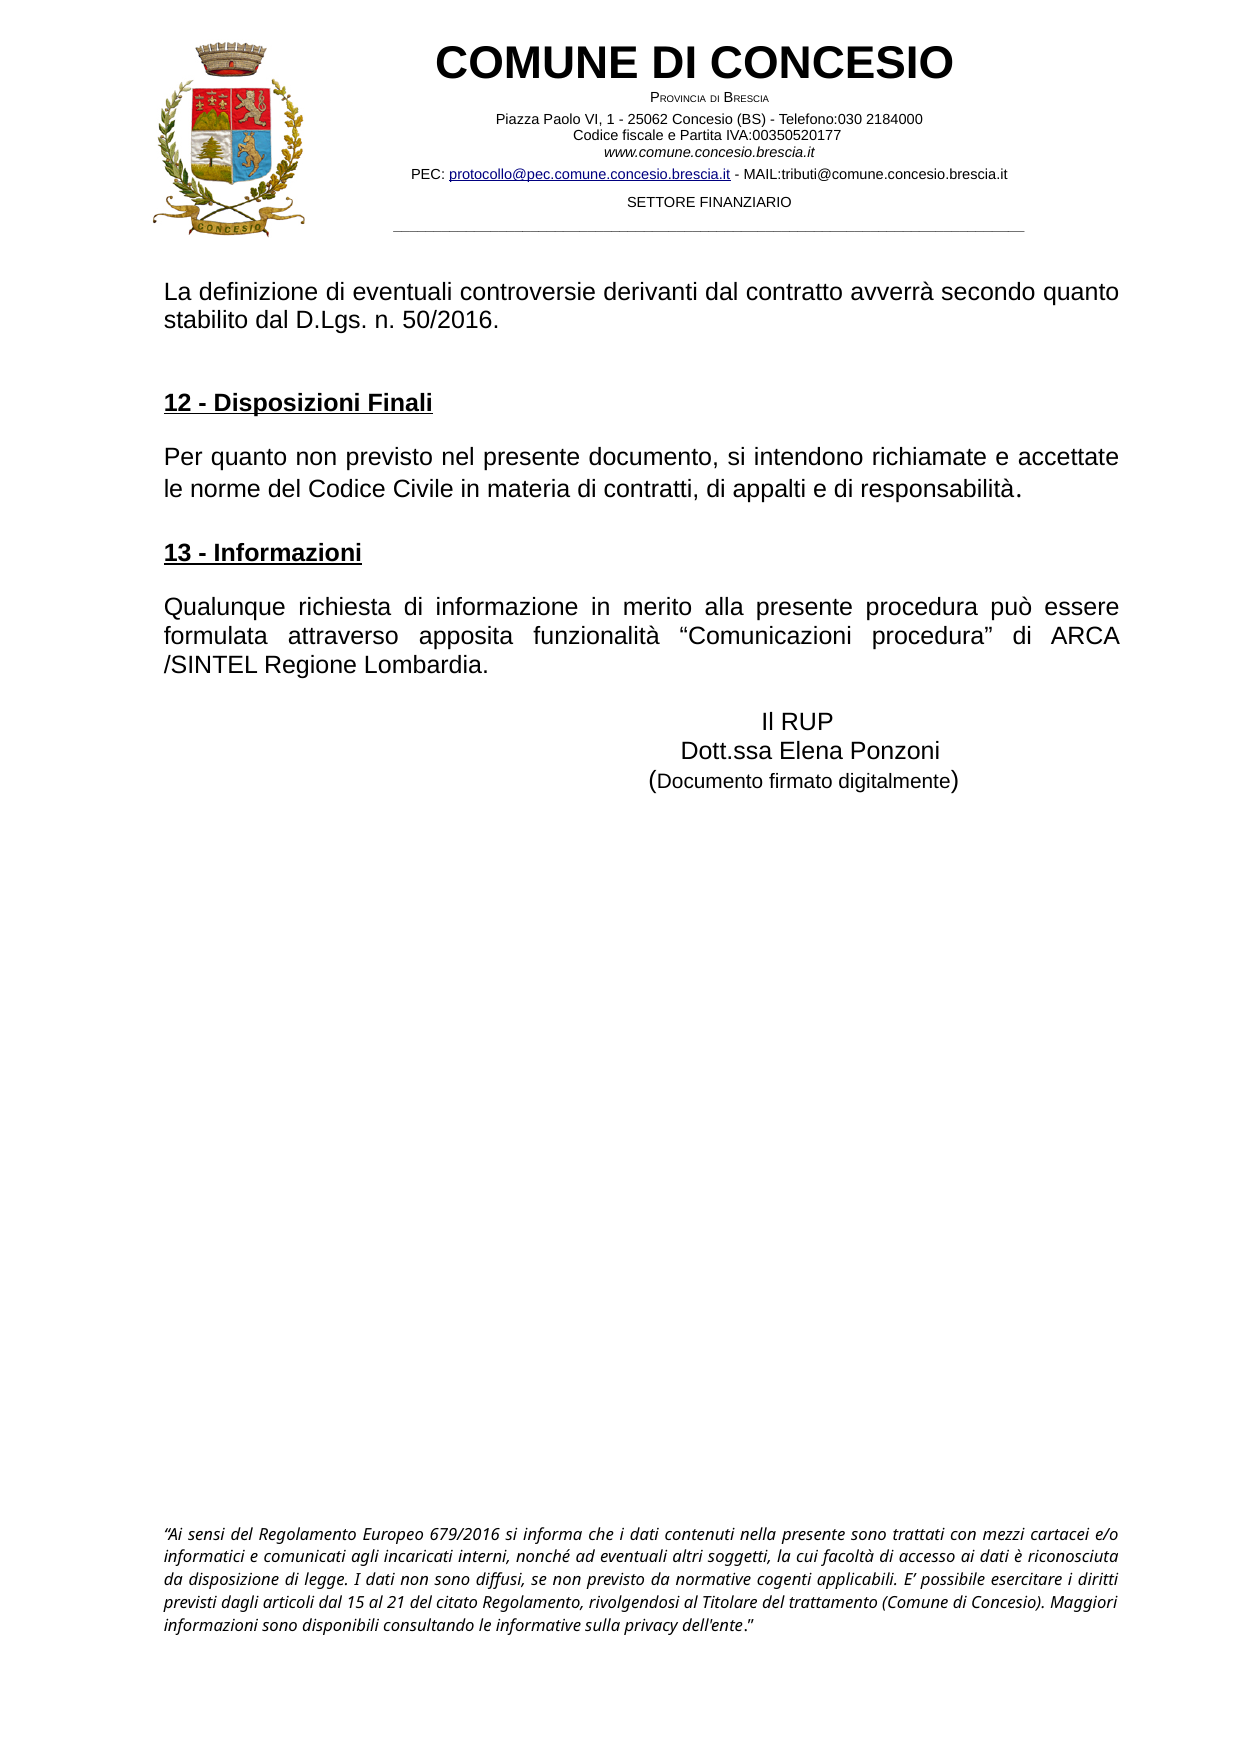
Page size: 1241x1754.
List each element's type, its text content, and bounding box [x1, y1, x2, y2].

text Qualunque richiesta di informazione in merito alla presente procedura può essere formulata attraverso apposita funzionalità “Comunicazioni procedura” di ARCA /SINTEL Regione Lombardia. [163, 592, 1121, 678]
text Il RUP [163, 707, 1121, 736]
picture [150, 39, 309, 239]
text La definizione di eventuali controversie derivanti dal contratto avverrà secondo quanto stabilito dal D.Lgs. n. 50/2016. [163, 276, 1121, 334]
text (Documento firmato digitalmente) [163, 764, 1121, 793]
text Dott.ssa Elena Ponzoni [163, 736, 1121, 764]
text 13 - Informazioni [163, 538, 1121, 567]
text 12 - Disposizioni Finali [163, 388, 1121, 416]
text Per quanto non previsto nel presente documento, si intendono richiamate e accettate le norme del Codice Civile in materia di contratti, di appalti e di responsabilità. [163, 441, 1121, 504]
